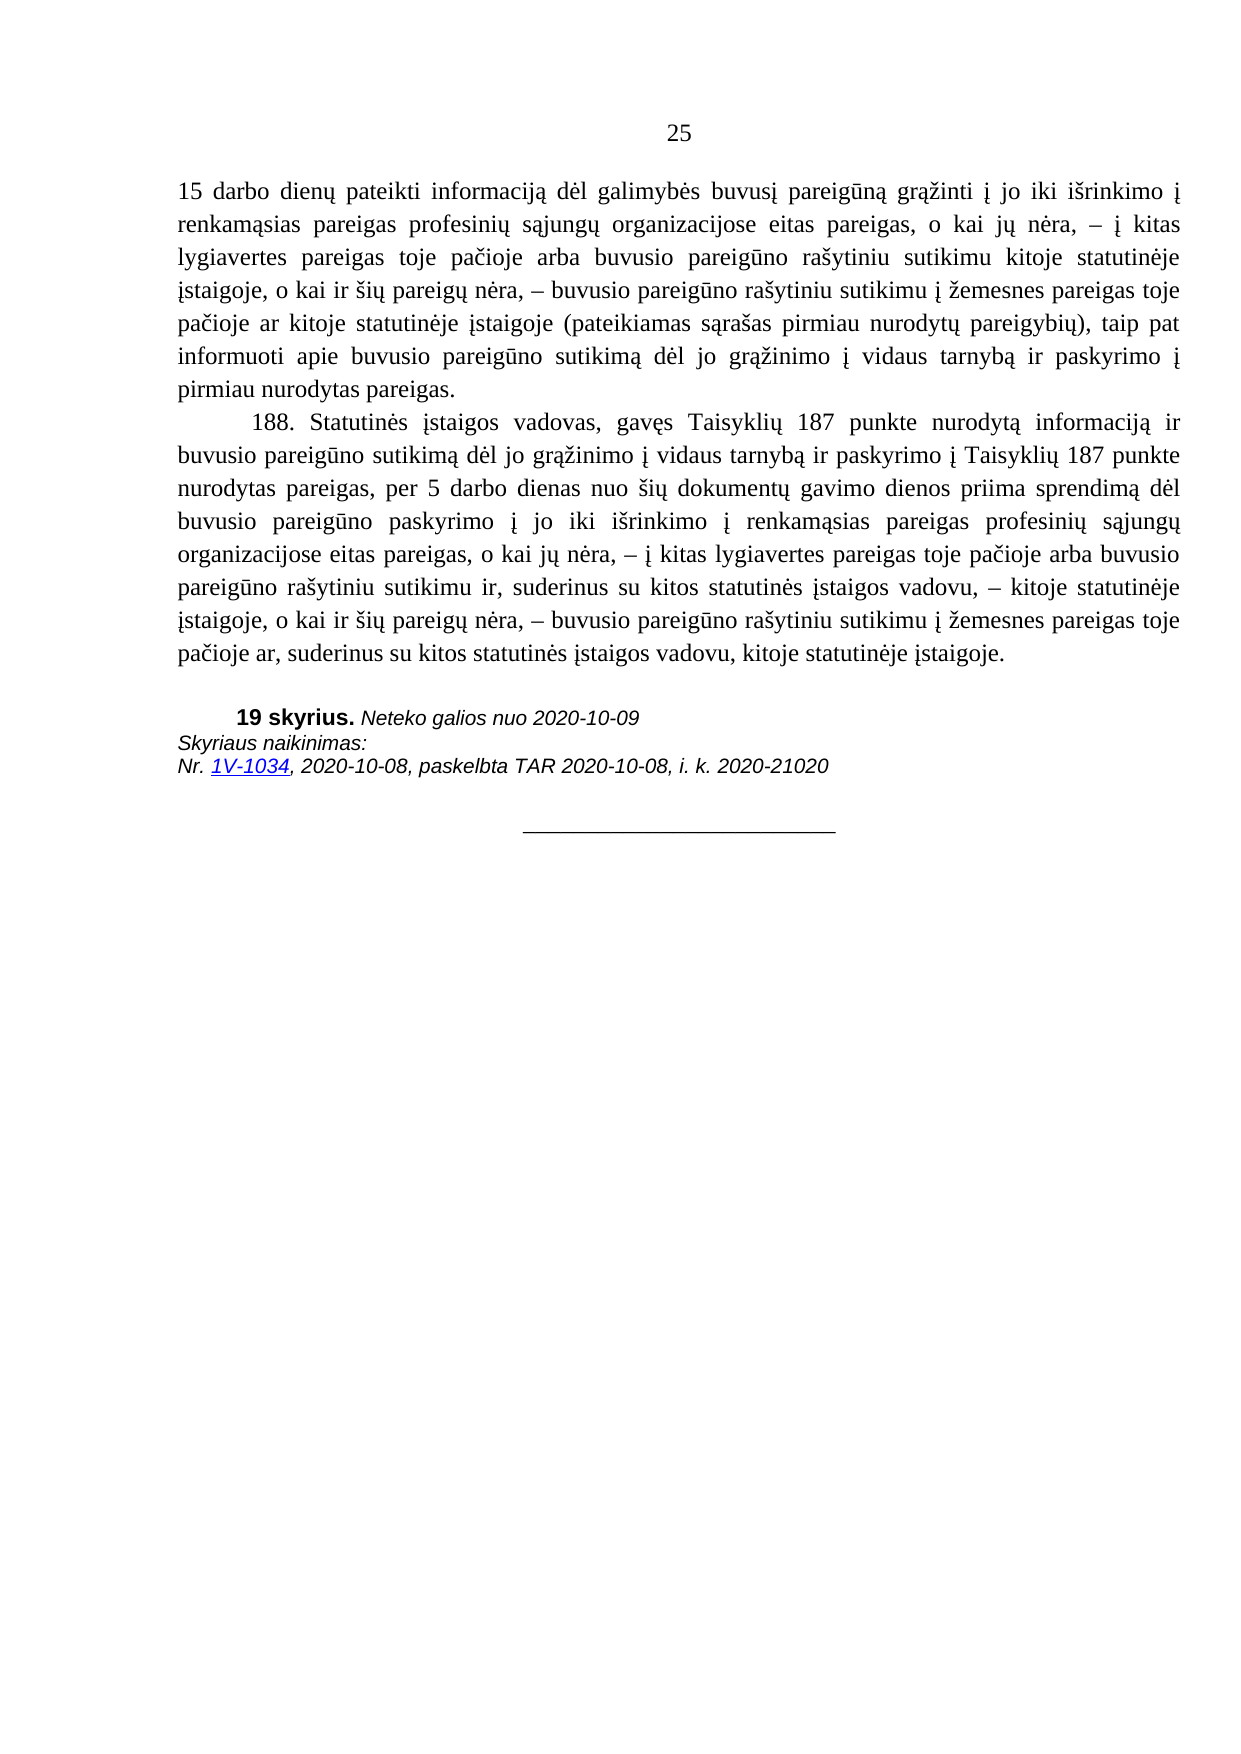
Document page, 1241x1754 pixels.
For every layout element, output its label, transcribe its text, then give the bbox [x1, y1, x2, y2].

text 188. Statutinės įstaigos vadovas, gavęs Taisyklių 187 punkte nurodytą informaciją ir buvusio pareigūno sutikimą dėl jo grąžinimo į vidaus tarnybą ir paskyrimo į Taisyklių 187 punkte nurodytas pareigas, per 5 darbo dienas nuo šių dokumentų gavimo dienos priima sprendimą dėl buvusio pareigūno paskyrimo į jo iki išrinkimo į renkamąsias pareigas profesinių sąjungų organizacijose eitas pareigas, o kai jų nėra, – į kitas lygiavertes pareigas toje pačioje arba buvusio pareigūno rašytiniu sutikimu ir, suderinus su kitos statutinės įstaigos vadovu, – kitoje statutinėje įstaigoje, o kai ir šių pareigų nėra, – buvusio pareigūno rašytiniu sutikimu į žemesnes pareigas toje pačioje ar, suderinus su kitos statutinės įstaigos vadovu, kitoje statutinėje įstaigoje. [177, 407, 1181, 667]
text 15 darbo dienų pateikti informaciją dėl galimybės buvusį pareigūną grąžinti į jo iki išrinkimo į renkamąsias pareigas profesinių sąjungų organizacijose eitas pareigas, o kai jų nėra, – į kitas lygiavertes pareigas toje pačioje arba buvusio pareigūno rašytiniu sutikimu kitoje statutinėje įstaigoje, o kai ir šių pareigų nėra, – buvusio pareigūno rašytiniu sutikimu į žemesnes pareigas toje pačioje ar kitoje statutinėje įstaigoje (pateikiamas sąrašas pirmiau nurodytų pareigybių), taip pat informuoti apie buvusio pareigūno sutikimą dėl jo grąžinimo į vidaus tarnybą ir paskyrimo į pirmiau nurodytas pareigas. [177, 176, 1181, 403]
text 19 skyrius. Neteko galios nuo 2020-10-09 [177, 704, 1181, 730]
text _________________________ [177, 807, 1181, 836]
text Nr. 1V-1034, 2020-10-08, paskelbta TAR 2020-10-08, i. k. 2020-21020 [177, 754, 1181, 778]
text Skyriaus naikinimas: [177, 730, 1181, 754]
